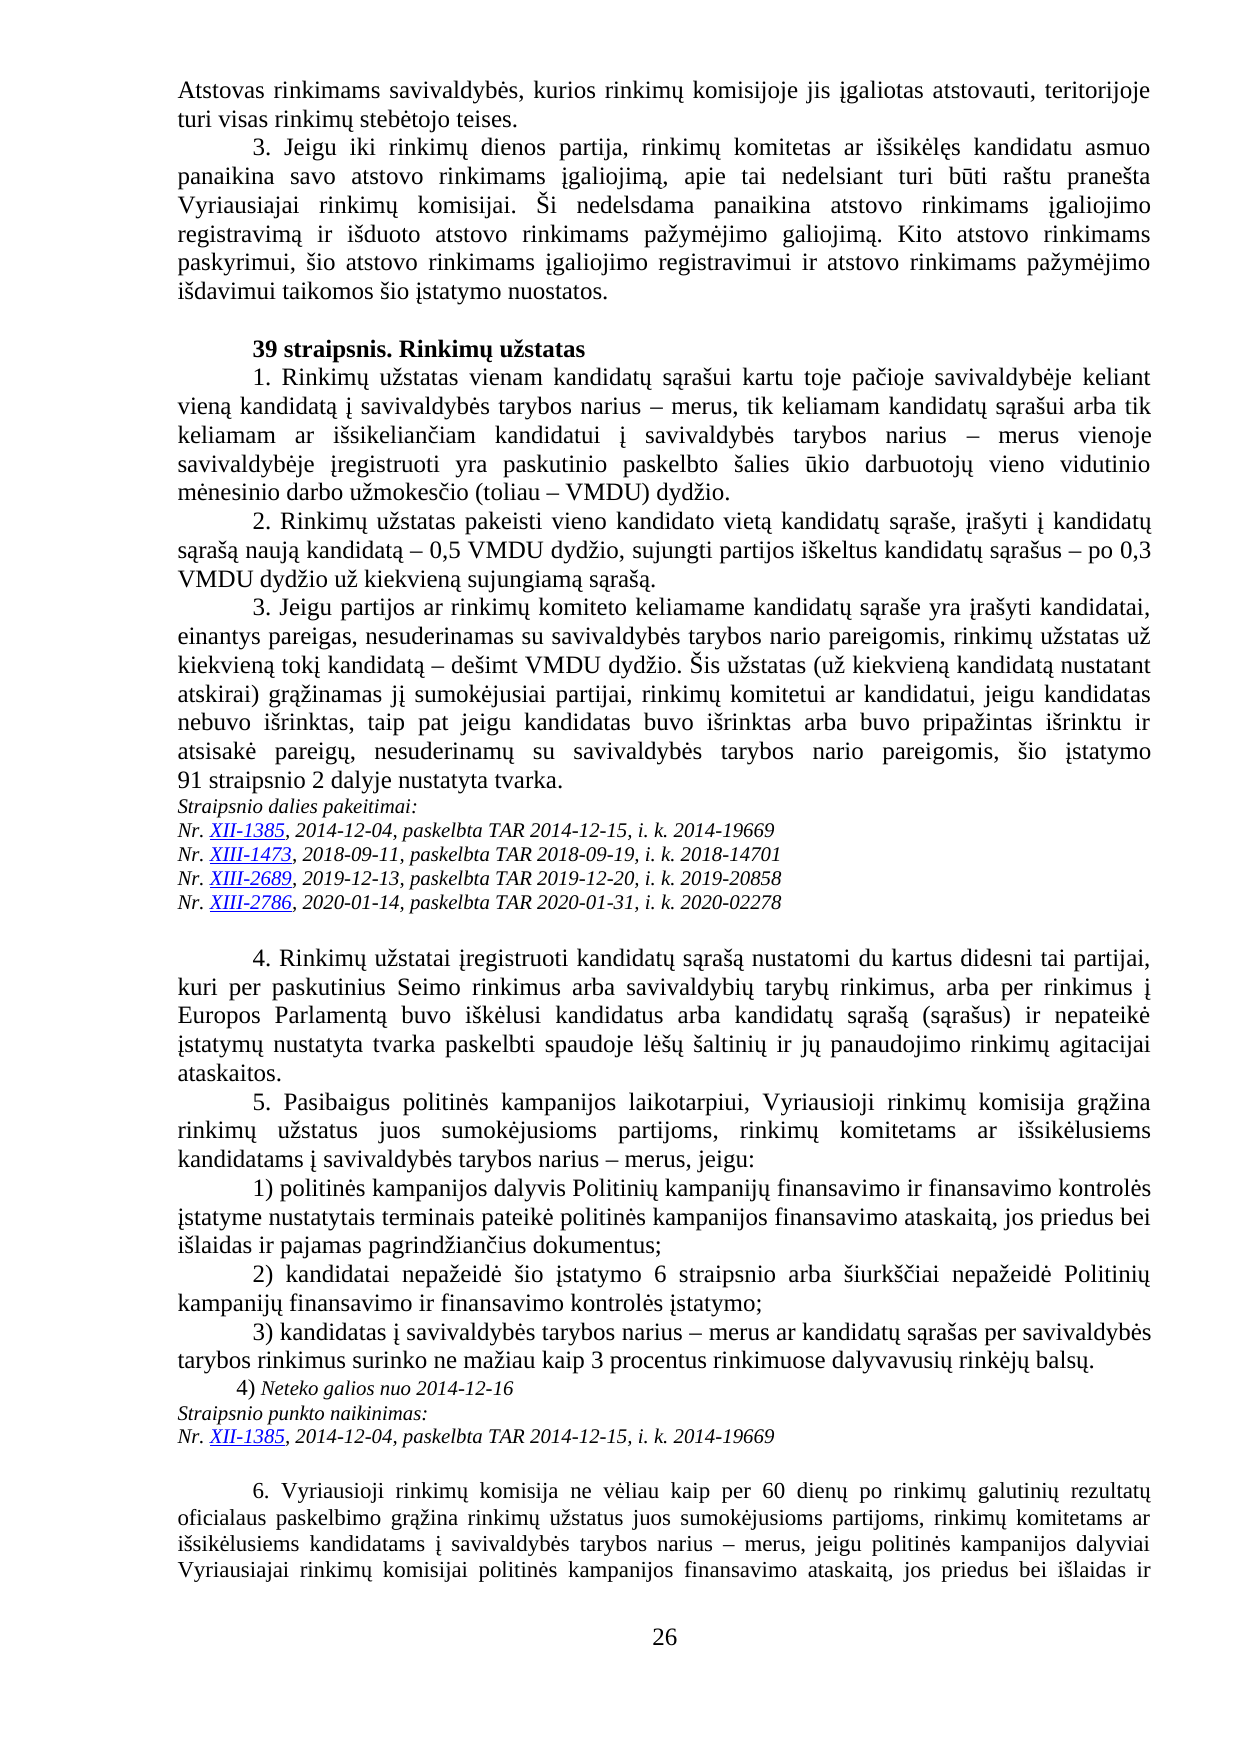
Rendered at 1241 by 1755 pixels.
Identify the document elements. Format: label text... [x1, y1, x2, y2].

text Nr. XII-1385, 2014-12-04, paskelbta TAR 2014-12-15, i. k. 2014-19669 [177, 1424, 1152, 1448]
text 2. Rinkimų užstatas pakeisti vieno kandidato vietą kandidatų sąraše, įrašyti į kandidatų sąrašą naują kandidatą – 0,5 VMDU dydžio, sujungti partijos iškeltus kandidatų sąrašus – po 0,3 VMDU dydžio už kiekvieną sujungiamą sąrašą. [177, 506, 1152, 592]
text Nr. XII-1385, 2014-12-04, paskelbta TAR 2014-12-15, i. k. 2014-19669 [177, 818, 1152, 842]
text 3. Jeigu iki rinkimų dienos partija, rinkimų komitetas ar išsikėlęs kandidatu asmuo panaikina savo atstovo rinkimams įgaliojimą, apie tai nedelsiant turi būti raštu pranešta Vyriausiajai rinkimų komisijai. Ši nedelsdama panaikina atstovo rinkimams įgaliojimo registravimą ir išduoto atstovo rinkimams pažymėjimo galiojimą. Kito atstovo rinkimams paskyrimui, šio atstovo rinkimams įgaliojimo registravimui ir atstovo rinkimams pažymėjimo išdavimui taikomos šio įstatymo nuostatos. [177, 132, 1152, 305]
text 5. Pasibaigus politinės kampanijos laikotarpiui, Vyriausioji rinkimų komisija grąžina rinkimų užstatus juos sumokėjusioms partijoms, rinkimų komitetams ar išsikėlusiems kandidatams į savivaldybės tarybos narius – merus, jeigu: [177, 1087, 1152, 1173]
text 6. Vyriausioji rinkimų komisija ne vėliau kaip per 60 dienų po rinkimų galutinių rezultatų oficialaus paskelbimo grąžina rinkimų užstatus juos sumokėjusioms partijoms, rinkimų komitetams ar išsikėlusiems kandidatams į savivaldybės tarybos narius – merus, jeigu politinės kampanijos dalyviai Vyriausiajai rinkimų komisijai politinės kampanijos finansavimo ataskaitą, jos priedus bei išlaidas ir [177, 1477, 1152, 1583]
text 3. Jeigu partijos ar rinkimų komiteto keliamame kandidatų sąraše yra įrašyti kandidatai, einantys pareigas, nesuderinamas su savivaldybės tarybos nario pareigomis, rinkimų užstatas už kiekvieną tokį kandidatą – dešimt VMDU dydžio. Šis užstatas (už kiekvieną kandidatą nustatant atskirai) grąžinamas jį sumokėjusiai partijai, rinkimų komitetui ar kandidatui, jeigu kandidatas nebuvo išrinktas, taip pat jeigu kandidatas buvo išrinktas arba buvo pripažintas išrinktu ir atsisakė pareigų, nesuderinamų su savivaldybės tarybos nario pareigomis, šio įstatymo 91 straipsnio 2 dalyje nustatyta tvarka. [177, 592, 1152, 794]
text 39 straipsnis. Rinkimų užstatas [177, 334, 1152, 362]
text 2) kandidatai nepažeidė šio įstatymo 6 straipsnio arba šiurkščiai nepažeidė Politinių kampanijų finansavimo ir finansavimo kontrolės įstatymo; [177, 1259, 1152, 1317]
text Nr. XIII-2689, 2019-12-13, paskelbta TAR 2019-12-20, i. k. 2019-20858 [177, 866, 1152, 890]
text 4) Neteko galios nuo 2014-12-16 [177, 1374, 1152, 1400]
text 1) politinės kampanijos dalyvis Politinių kampanijų finansavimo ir finansavimo kontrolės įstatyme nustatytais terminais pateikė politinės kampanijos finansavimo ataskaitą, jos priedus bei išlaidas ir pajamas pagrindžiančius dokumentus; [177, 1173, 1152, 1259]
text 1. Rinkimų užstatas vienam kandidatų sąrašui kartu toje pačioje savivaldybėje keliant vieną kandidatą į savivaldybės tarybos narius – merus, tik keliamam kandidatų sąrašui arba tik keliamam ar išsikeliančiam kandidatui į savivaldybės tarybos narius – merus vienoje savivaldybėje įregistruoti yra paskutinio paskelbto šalies ūkio darbuotojų vieno vidutinio mėnesinio darbo užmokesčio (toliau – VMDU) dydžio. [177, 362, 1152, 506]
text Straipsnio punkto naikinimas: [177, 1400, 1152, 1424]
text 4. Rinkimų užstatai įregistruoti kandidatų sąrašą nustatomi du kartus didesni tai partijai, kuri per paskutinius Seimo rinkimus arba savivaldybių tarybų rinkimus, arba per rinkimus į Europos Parlamentą buvo iškėlusi kandidatus arba kandidatų sąrašą (sąrašus) ir nepateikė įstatymų nustatyta tvarka paskelbti spaudoje lėšų šaltinių ir jų panaudojimo rinkimų agitacijai ataskaitos. [177, 943, 1152, 1087]
text Nr. XIII-1473, 2018-09-11, paskelbta TAR 2018-09-19, i. k. 2018-14701 [177, 842, 1152, 866]
text Atstovas rinkimams savivaldybės, kurios rinkimų komisijoje jis įgaliotas atstovauti, teritorijoje turi visas rinkimų stebėtojo teises. [177, 75, 1152, 132]
text Nr. XIII-2786, 2020-01-14, paskelbta TAR 2020-01-31, i. k. 2020-02278 [177, 890, 1152, 914]
text 3) kandidatas į savivaldybės tarybos narius – merus ar kandidatų sąrašas per savivaldybės tarybos rinkimus surinko ne mažiau kaip 3 procentus rinkimuose dalyvavusių rinkėjų balsų. [177, 1317, 1152, 1374]
text Straipsnio dalies pakeitimai: [177, 794, 1152, 818]
